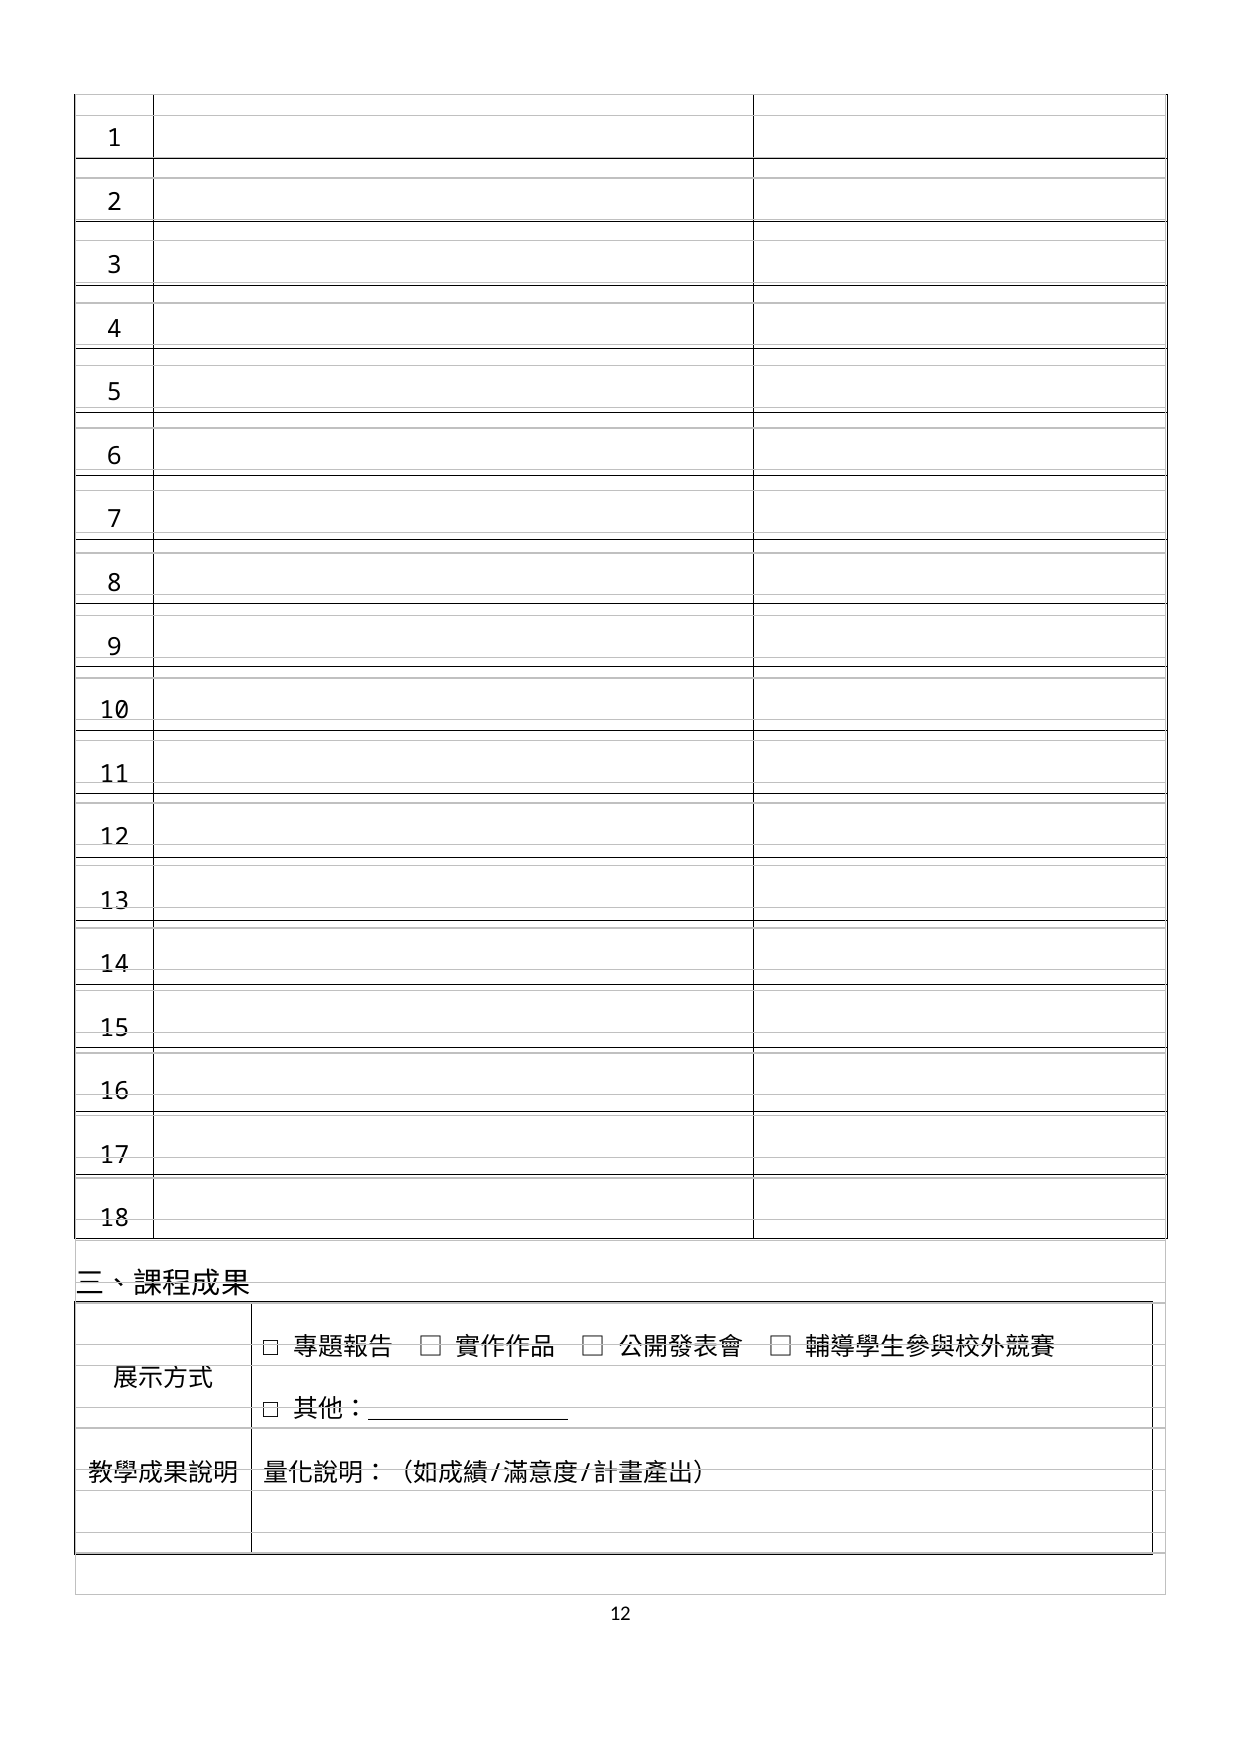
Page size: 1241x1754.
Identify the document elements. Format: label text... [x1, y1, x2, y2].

table_cell [154, 616, 753, 657]
table_cell [754, 741, 1165, 782]
table_cell [154, 304, 753, 344]
table_cell 13 [76, 858, 153, 865]
table_cell [154, 908, 753, 920]
table_cell [154, 679, 753, 719]
table_cell [754, 731, 1165, 740]
table_cell 量化說明：（如成績/滿意度/計畫產出） [252, 1470, 1152, 1490]
table_cell 17 [76, 1116, 153, 1157]
table_cell 15 [76, 985, 153, 990]
table_cell [76, 658, 153, 666]
table_cell 14 [118, 958, 123, 966]
table_cell [154, 921, 753, 927]
table_cell [76, 595, 153, 602]
table_cell 12 [76, 794, 153, 802]
table_cell 量化說明：（如成績/滿意度/計畫產出） [252, 1533, 1152, 1552]
table_cell [154, 991, 753, 1032]
table_cell [754, 95, 1165, 115]
table_cell [154, 741, 753, 782]
table_cell [154, 985, 753, 990]
table_cell [76, 159, 153, 177]
table_cell [754, 858, 1165, 865]
table_cell 15 [76, 1033, 153, 1047]
table_cell [754, 1048, 1165, 1052]
table_cell [154, 794, 753, 802]
table_cell [754, 991, 1165, 1032]
table_cell [754, 429, 1165, 469]
table_cell [754, 491, 1165, 532]
table_cell [154, 554, 753, 594]
table_cell [754, 1033, 1165, 1047]
table_cell [754, 476, 1165, 490]
table_cell [154, 408, 753, 412]
table_cell [754, 540, 1165, 552]
table_cell [154, 222, 753, 240]
table_cell 教學成果說明 [76, 1429, 251, 1469]
table_cell [154, 858, 753, 865]
table_cell [754, 595, 1165, 602]
table_cell [754, 179, 1165, 219]
table_cell [76, 470, 153, 475]
table_cell [754, 159, 1165, 177]
table_cell 3 [76, 241, 153, 282]
table_header [76, 1304, 251, 1344]
table_cell [154, 429, 753, 469]
table_cell 16 [76, 1048, 153, 1052]
table_cell [154, 1048, 753, 1052]
table_cell 教學成果說明 [76, 1491, 251, 1532]
table_cell [154, 731, 753, 740]
table_cell 4 [76, 304, 153, 344]
table_cell [754, 286, 1165, 302]
table_cell [76, 540, 153, 552]
table_cell [154, 159, 753, 177]
text 三、課程成果 [76, 1283, 1165, 1301]
table_header □ 專題報告 □ 實作作品 □ 公開發表會 □ 輔導學生參與校外競賽 □ 其他：＿＿＿＿＿＿＿＿ [252, 1408, 1152, 1427]
table_cell [154, 349, 753, 365]
table_cell [754, 679, 1165, 719]
table_cell [754, 720, 1165, 729]
table_cell [754, 554, 1165, 594]
table_cell [154, 366, 753, 407]
table_cell [754, 1116, 1165, 1157]
table_cell 17 [76, 1158, 153, 1174]
table_cell 18 [76, 1220, 153, 1238]
table_cell [154, 1033, 753, 1047]
table_cell [754, 794, 1165, 802]
table_cell [754, 413, 1165, 427]
table_cell [754, 470, 1165, 475]
table_cell [154, 804, 753, 844]
table_cell [154, 533, 753, 539]
table_cell [154, 1054, 753, 1094]
table_cell [154, 491, 753, 532]
table_cell [154, 595, 753, 602]
table_cell [76, 286, 153, 302]
table_cell [154, 1095, 753, 1111]
table_header □ 專題報告 □ 實作作品 □ 公開發表會 □ 輔導學生參與校外競賽 □ 其他：＿＿＿＿＿＿＿＿ [252, 1345, 1152, 1365]
table_cell 18 [118, 1210, 125, 1216]
table_cell 13 [76, 866, 153, 907]
table_cell [754, 241, 1165, 282]
text 三、課程成果 [76, 1241, 1165, 1282]
table_cell [154, 1179, 753, 1219]
table_cell [154, 866, 753, 907]
table_cell [154, 929, 753, 969]
table_cell [154, 1116, 753, 1157]
table_cell [154, 95, 753, 115]
table_cell [76, 720, 153, 729]
table_cell 18 [76, 1179, 153, 1219]
table_header □ 專題報告 □ 實作作品 □ 公開發表會 □ 輔導學生參與校外競賽 □ 其他：＿＿＿＿＿＿＿＿ [252, 1304, 1152, 1344]
table_cell [754, 866, 1165, 907]
table_cell 9 [76, 616, 153, 657]
table_cell [154, 845, 753, 857]
table_cell [154, 241, 753, 282]
table_cell [76, 408, 153, 412]
table_cell [154, 667, 753, 677]
table_cell 教學成果說明 [76, 1470, 251, 1490]
table_cell 11 [76, 741, 153, 782]
table_cell [754, 304, 1165, 344]
table_cell 12 [76, 804, 153, 844]
table_cell [154, 783, 753, 793]
table_cell [754, 222, 1165, 240]
table_cell 6 [76, 429, 153, 469]
table_cell 5 [76, 366, 153, 407]
table_cell [76, 731, 153, 740]
table_cell [754, 1095, 1165, 1111]
table_cell [154, 116, 753, 157]
table_cell 10 [76, 679, 153, 719]
table_cell [154, 1220, 753, 1238]
table_cell 14 [76, 921, 153, 927]
table_cell [754, 349, 1165, 365]
table_cell 15 [76, 991, 153, 1032]
table_cell [754, 658, 1165, 666]
table_cell [754, 970, 1165, 984]
table_cell [754, 1158, 1165, 1174]
table_cell 2 [76, 179, 153, 219]
table_cell [154, 413, 753, 427]
table_cell [154, 658, 753, 666]
table_cell 教學成果說明 [76, 1533, 251, 1552]
table_cell [76, 667, 153, 677]
table_cell [76, 349, 153, 365]
table_cell 13 [76, 908, 153, 920]
table_cell 量化說明：（如成績/滿意度/計畫產出） [252, 1491, 1152, 1532]
table_header [76, 1408, 251, 1427]
table_cell [76, 533, 153, 539]
table_header 展示方式 [76, 1366, 251, 1407]
table_cell [76, 222, 153, 240]
table_cell [76, 95, 153, 115]
table_cell [754, 604, 1165, 615]
table_header □ 專題報告 □ 實作作品 □ 公開發表會 □ 輔導學生參與校外競賽 □ 其他：＿＿＿＿＿＿＿＿ [252, 1366, 1152, 1407]
table_cell [754, 366, 1165, 407]
table_cell [754, 667, 1165, 677]
table_cell [76, 783, 153, 793]
table_cell 量化說明：（如成績/滿意度/計畫產出） [252, 1429, 1152, 1469]
table_cell [754, 908, 1165, 920]
table_header [76, 1345, 251, 1365]
table_cell [754, 116, 1165, 157]
table_cell [754, 1179, 1165, 1219]
table_cell [154, 476, 753, 490]
table_cell 16 [76, 1095, 153, 1111]
table_cell [754, 533, 1165, 539]
table_cell [754, 845, 1165, 857]
table_cell [76, 604, 153, 615]
table_cell [154, 179, 753, 219]
table_cell [754, 783, 1165, 793]
table_cell 1 [76, 116, 153, 157]
table_cell [754, 616, 1165, 657]
table_cell [154, 470, 753, 475]
table_cell [154, 540, 753, 552]
table_cell 8 [76, 554, 153, 594]
table_cell [154, 604, 753, 615]
table_cell [754, 408, 1165, 412]
table_cell [754, 985, 1165, 990]
table_cell 7 [76, 491, 153, 532]
table_cell 14 [76, 970, 153, 984]
table_cell [754, 1054, 1165, 1094]
table_cell [76, 413, 153, 427]
table_cell [754, 1220, 1165, 1238]
table_cell [154, 286, 753, 302]
table_cell [754, 804, 1165, 844]
table_cell [154, 720, 753, 729]
table_cell [154, 970, 753, 984]
table_cell 12 [76, 845, 153, 857]
table_cell [154, 1158, 753, 1174]
table_cell 14 [76, 929, 153, 969]
table_cell 16 [76, 1054, 153, 1094]
table_cell [76, 476, 153, 490]
table_cell [754, 929, 1165, 969]
table_cell [754, 921, 1165, 927]
